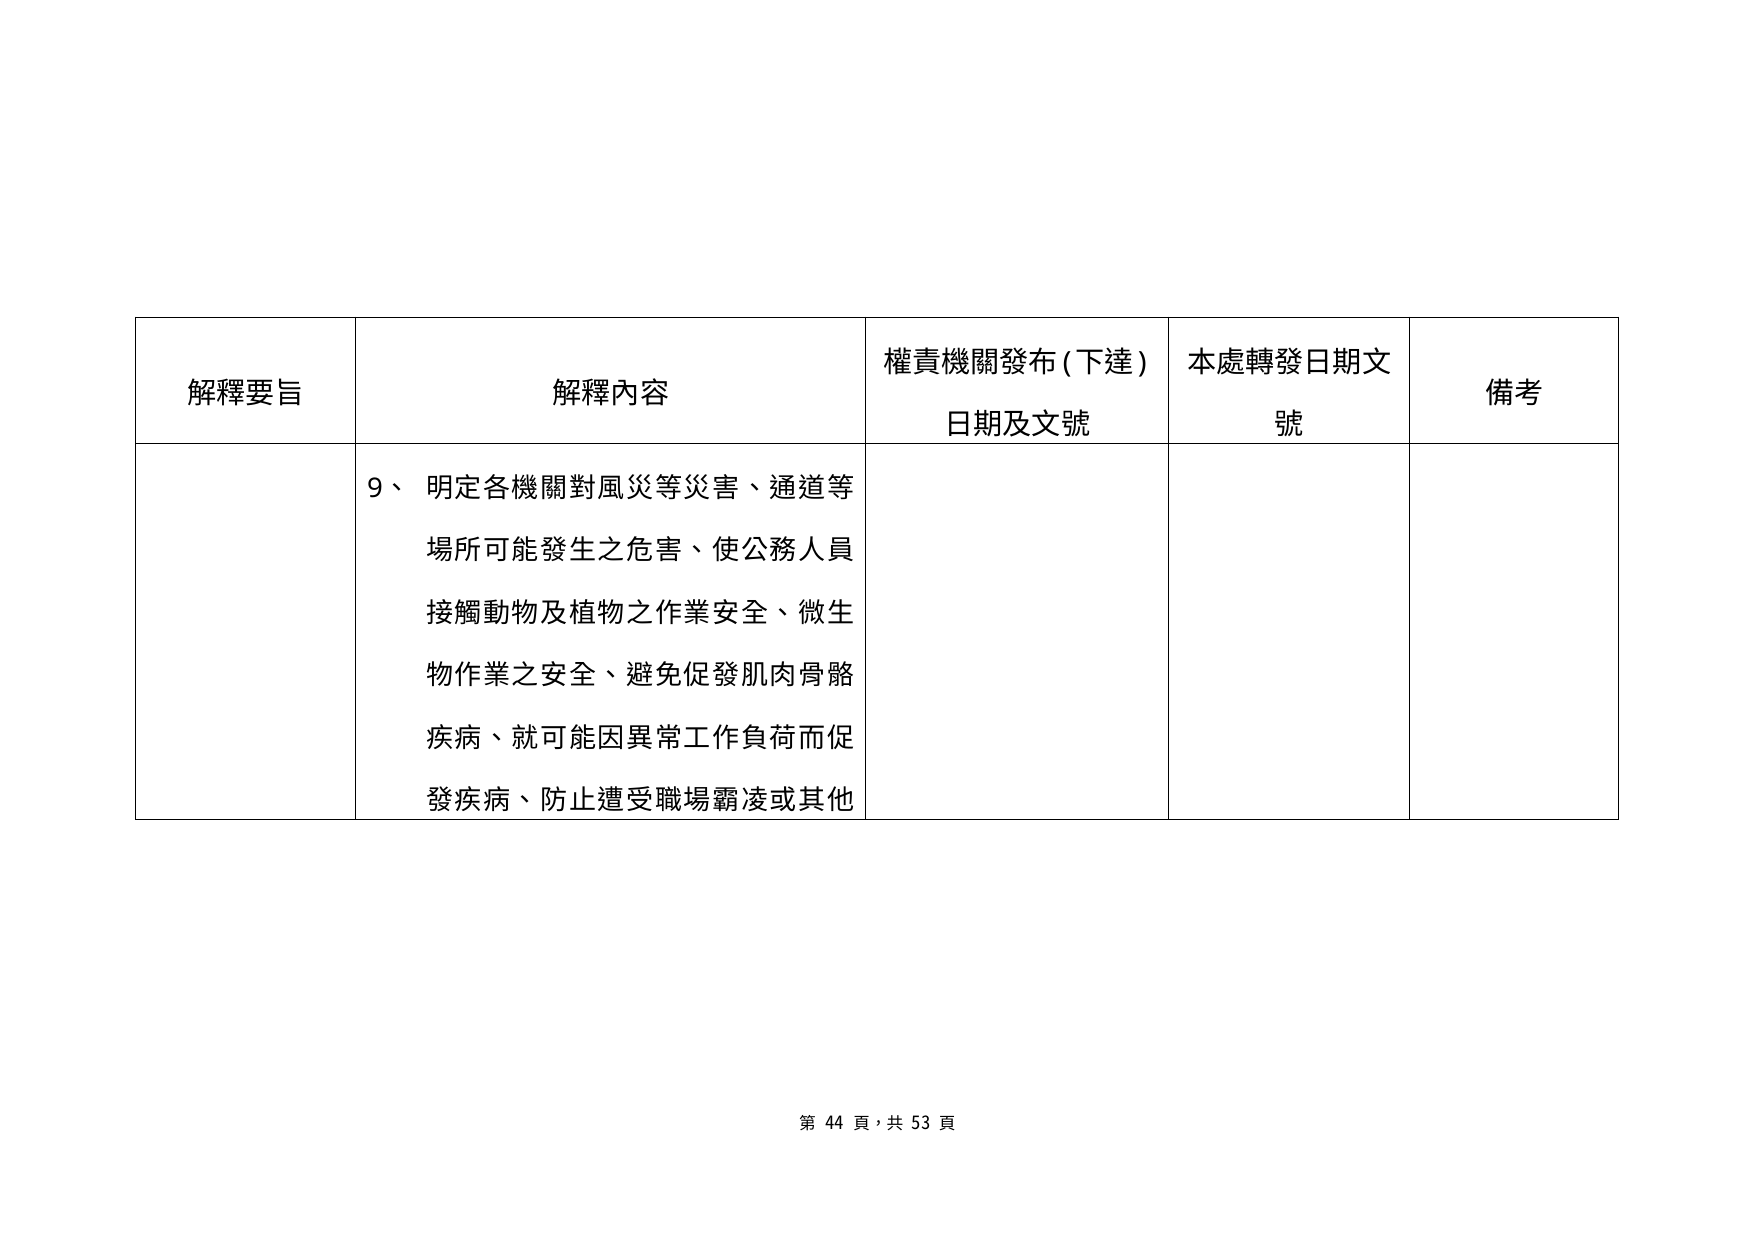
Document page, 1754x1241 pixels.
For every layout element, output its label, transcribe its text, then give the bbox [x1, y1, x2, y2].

table_cell 旨揭要點全部規定共計30點，訂定重點如下： 訂定之依據及用詞定義（第1、2點）。 明定各機關設置安全衛生設施設備之基本門檻並負有確保設施設備應符合相關標準之義務。（第3、4點） 明定各機關使公務人員使用機械設備、及對爆炸性物質、高壓電與溫度設施設備、飛落物、崩塌、精密作業之防護措施。（第5、6、7、10、14點） 明定各機關使公務人員從事採石等作業之安全措施。（第8點） 明定各機關應提供之人員防墜措施。（第9點） 明定各機關對高壓氣體、原料等之管理措施及安全防護措施。（第11、12點） 明定各機關對輻射、高低溫及噪音控制之控制措施。（第13點） 明定各機關對廢氣等廢棄物之處理措施。（第15點） 明定各機關對風災等災害、通道等場所可能發生之危害、使公務人員接觸動物及植物之作業安全、微生物作業之安全、避免促發肌肉骨骼疾病、就可能因異常工作負荷而促發疾病、防止遭受職場霸凌或其他不法侵害之暴力等預防措施。（第16、17、18、19、22、23、24點） 明定各機關應防止採光、照明引起之危害。（第20點） 明定各機關應確保工作場所之良好通風。（第21點） 明定各機關應提供於有害健康環境場所外之必要休息設備。（第25點） 明定各機關對連續站立者應設置之保護措施。（第26點） 明定各機關提供避免熱疾病之保護措施。（第27點） 明定各機關對出差人員應提供必要之身心健康保護措施。（第28點） 規範各機關於其他未規定事項，自得參照職業安全衛生法及其相關法規辦法。（第29點） 排除適用之規定。（第30點） [356, 444, 865, 819]
table_header 權責機關發布(下達) 日期及文號 [866, 318, 1168, 443]
table_header 解釋要旨 [136, 318, 355, 443]
table_cell [1410, 444, 1618, 819]
table_header 解釋內容 [356, 318, 865, 443]
table_cell [866, 444, 1168, 819]
table_header 備考 [1410, 318, 1618, 443]
table_header 本處轉發日期文號 [1169, 318, 1409, 443]
table_cell [136, 444, 355, 819]
table_cell [1169, 444, 1409, 819]
